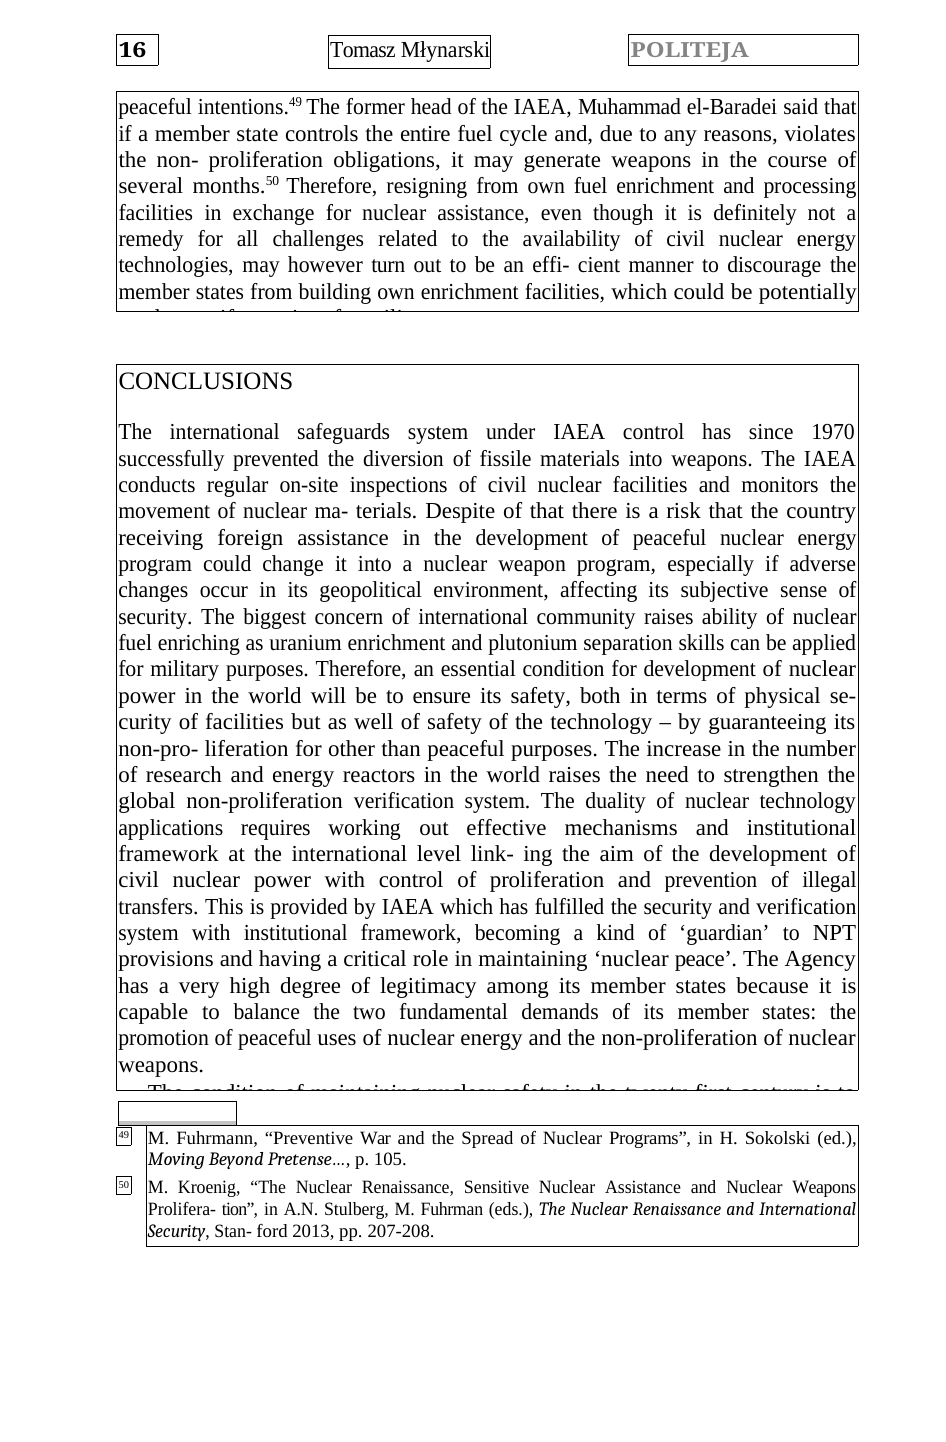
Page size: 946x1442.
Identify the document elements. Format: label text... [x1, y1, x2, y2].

text The international safeguards system under IAEA control has since 1970 successfully prevented the diversion of fissile materials into weapons. The IAEA conducts regular on-site inspections of civil nuclear facilities and monitors the movement of nuclear ma- terials. Despite of that there is a risk that the country receiving foreign assistance in the development of peaceful nuclear energy program could change it into a nuclear weapon program, especially if adverse changes occur in its geopolitical environment, affecting its subjective sense of security. The biggest concern of international community raises ability of nuclear fuel enriching as uranium enrichment and plutonium separation skills can be applied for military purposes. Therefore, an essential condition for development of nuclear power in the world will be to ensure its safety, both in terms of physical se- curity of facilities but as well of safety of the technology – by guaranteeing its non-pro- liferation for other than peaceful purposes. The increase in the number of research and energy reactors in the world raises the need to strengthen the global non-proliferation verification system. The duality of nuclear technology applications requires working out effective mechanisms and institutional framework at the international level link- ing the aim of the development of civil nuclear power with control of proliferation and prevention of illegal transfers. This is provided by IAEA which has fulfilled the security and verification system with institutional framework, becoming a kind of ‘guardian’ to NPT provisions and having a critical role in maintaining ‘nuclear peace’. The Agency has a very high degree of legitimacy among its member states because it is capable to balance the two fundamental demands of its member states: the promotion of peaceful uses of nuclear energy and the non-proliferation of nuclear weapons. [118, 418, 856, 1077]
text M. Fuhrmann, “Preventive War and the Spread of Nuclear Programs”, in H. Sokolski (ed.), Moving Beyond Pretense…, p. 105. [148, 1127, 856, 1170]
text peaceful intentions.49 The former head of the IAEA, Muhammad el-Baradei said that if a member state controls the entire fuel cycle and, due to any reasons, violates the non- proliferation obligations, it may generate weapons in the course of several months.50 Therefore, resigning from own fuel enrichment and processing facilities in exchange for nuclear assistance, even though it is definitely not a remedy for all challenges related to the availability of civil nuclear energy technologies, may however turn out to be an effi- cient manner to discourage the member states from building own enrichment facilities, which could be potentially used to purify uranium for military purposes. [118, 93, 857, 311]
text 50 [118, 1178, 131, 1191]
text M. Kroenig, “The Nuclear Renaissance, Sensitive Nuclear Assistance and Nuclear Weapons Prolifera- tion”, in A.N. Stulberg, M. Fuhrman (eds.), The Nuclear Renaissance and International Security, Stan- ford 2013, pp. 207-208. [148, 1176, 856, 1242]
text CONCLUSIONS [118, 366, 858, 395]
text 49 [118, 1129, 131, 1141]
text 162 [118, 35, 158, 65]
text The condition of maintaining nuclear safety in the twenty-first century is to en- sure a global system of nuclear materials safeguards. In practice, this means the need for a global system of verification of compliance with non-proliferation requirements [118, 1078, 856, 1089]
text Tomasz Młynarski [330, 37, 490, 63]
text POLITEJA (5)50/2017 [630, 35, 858, 65]
